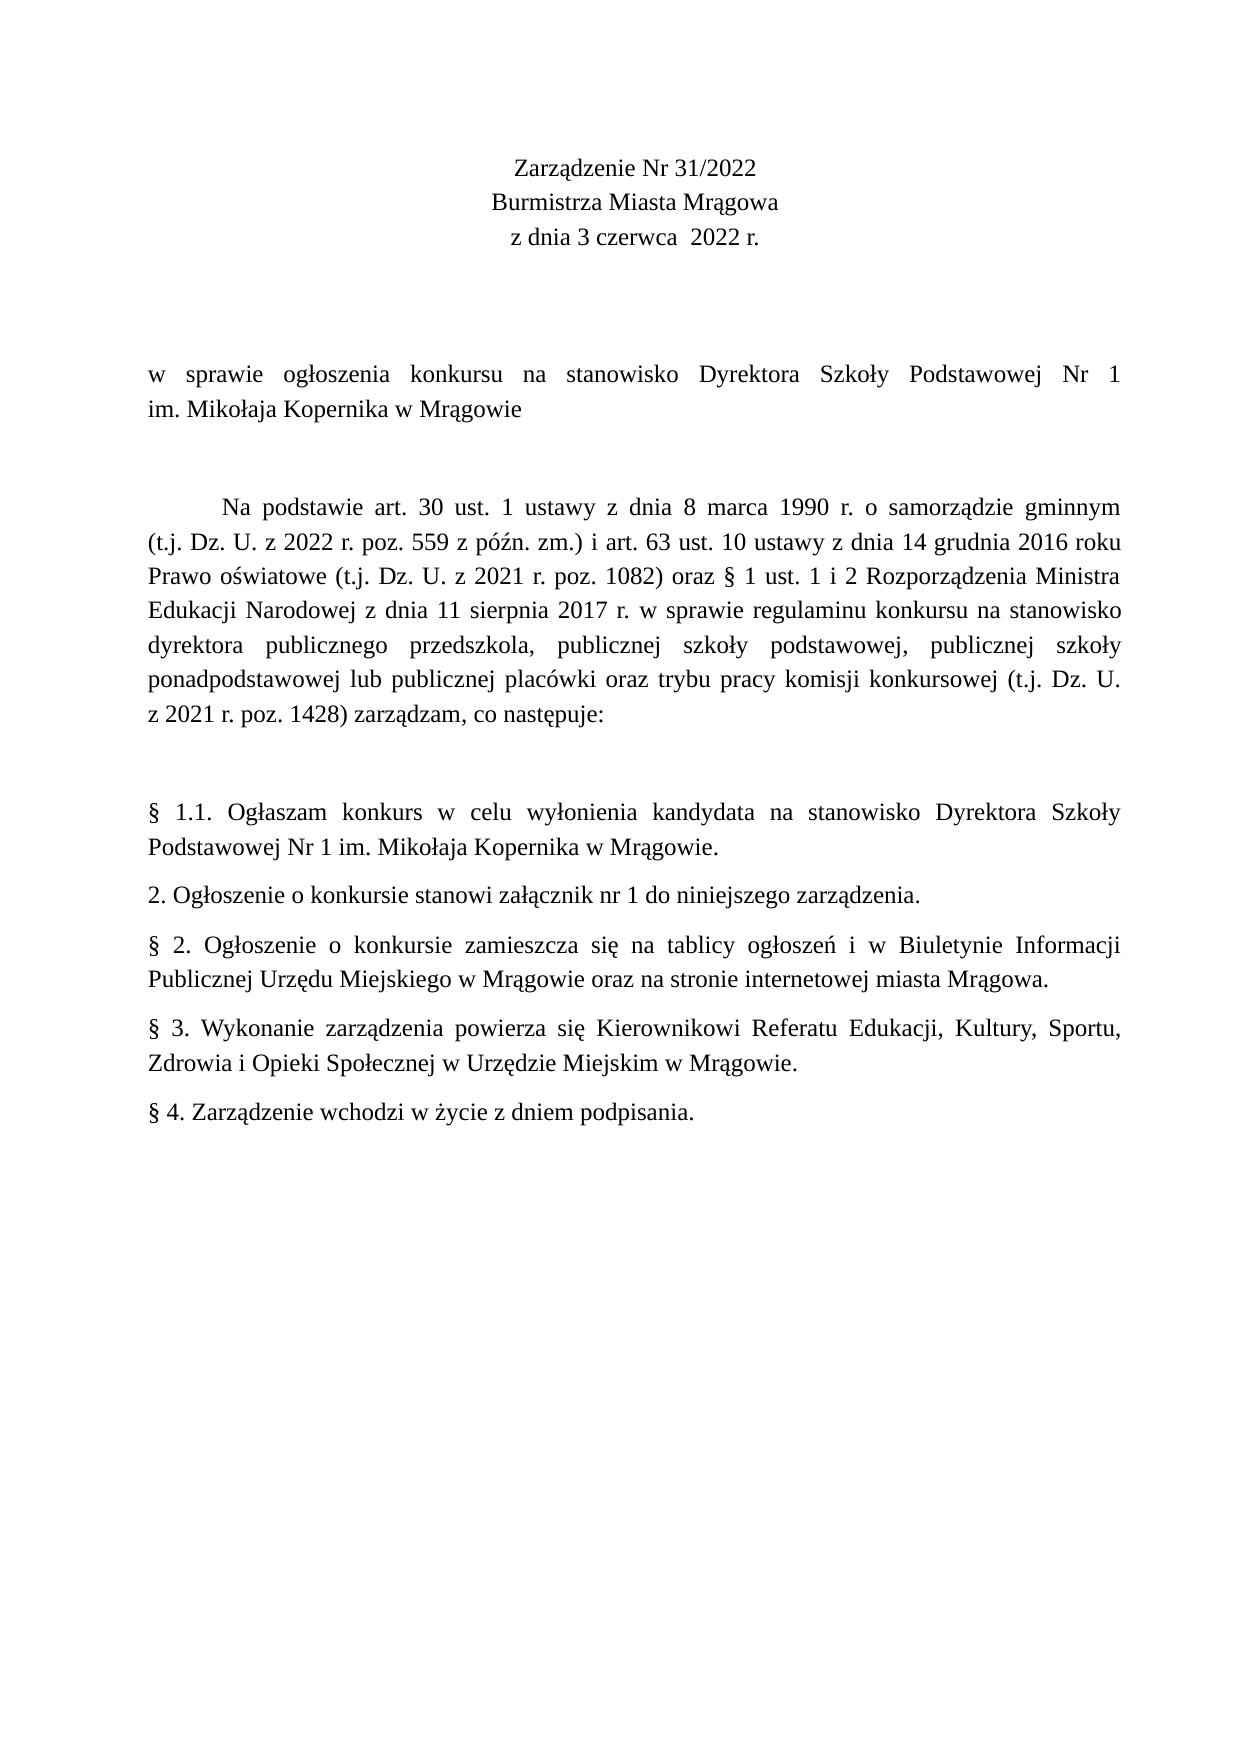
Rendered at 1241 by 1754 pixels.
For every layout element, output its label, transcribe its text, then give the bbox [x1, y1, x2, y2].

text Burmistrza Miasta Mrągowa [148, 187, 1122, 216]
text § 3. Wykonanie zarządzenia powierza się Kierownikowi Referatu Edukacji, Kultury, Sportu, Zdrowia i Opieki Społecznej w Urzędzie Miejskim w Mrągowie. [148, 1013, 1122, 1076]
text § 1.1. Ogłaszam konkurs w celu wyłonienia kandydata na stanowisko Dyrektora Szkoły Podstawowej Nr 1 im. Mikołaja Kopernika w Mrągowie. [148, 797, 1122, 860]
text § 2. Ogłoszenie o konkursie zamieszcza się na tablicy ogłoszeń i w Biuletynie Informacji Publicznej Urzędu Miejskiego w Mrągowie oraz na stronie internetowej miasta Mrągowa. [148, 930, 1122, 993]
text Na podstawie art. 30 ust. 1 ustawy z dnia 8 marca 1990 r. o samorządzie gminnym (t.j. Dz. U. z 2022 r. poz. 559 z późn. zm.) i art. 63 ust. 10 ustawy z dnia 14 grudnia 2016 roku Prawo oświatowe (t.j. Dz. U. z 2021 r. poz. 1082) oraz § 1 ust. 1 i 2 Rozporządzenia Ministra Edukacji Narodowej z dnia 11 sierpnia 2017 r. w sprawie regulaminu konkursu na stanowisko dyrektora publicznego przedszkola, publicznej szkoły podstawowej, publicznej szkoły ponadpodstawowej lub publicznej placówki oraz trybu pracy komisji konkursowej (t.j. Dz. U. z 2021 r. poz. 1428) zarządzam, co następuje: [148, 492, 1122, 728]
text z dnia 3 czerwca 2022 r. [148, 222, 1122, 250]
text § 4. Zarządzenie wchodzi w życie z dniem podpisania. [148, 1097, 1122, 1126]
text Zarządzenie Nr 31/2022 [148, 153, 1122, 181]
text w sprawie ogłoszenia konkursu na stanowisko Dyrektora Szkoły Podstawowej Nr 1 im. Mikołaja Kopernika w Mrągowie [148, 359, 1122, 423]
text 2. Ogłoszenie o konkursie stanowi załącznik nr 1 do niniejszego zarządzenia. [148, 881, 1122, 909]
